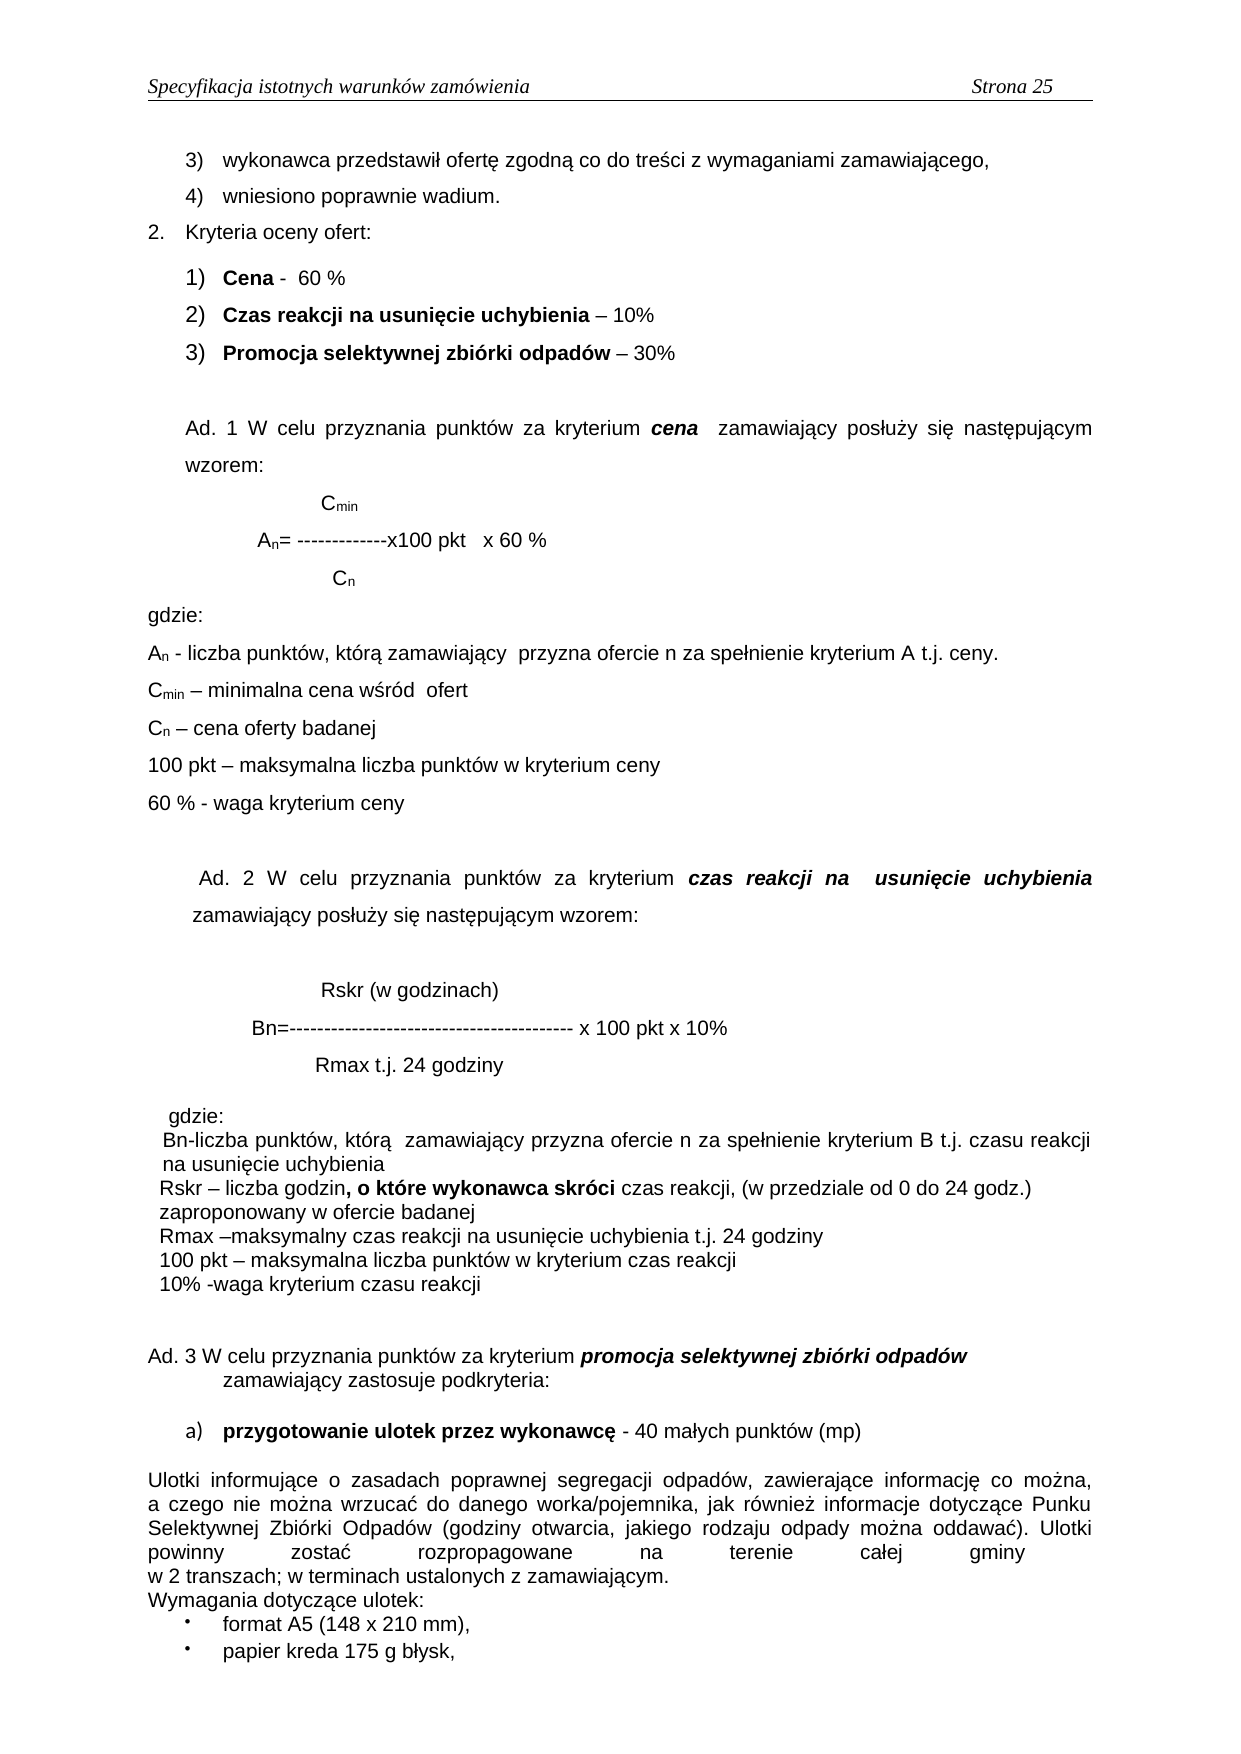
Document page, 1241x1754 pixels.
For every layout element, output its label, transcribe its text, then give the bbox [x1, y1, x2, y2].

text An= -------------x100 pkt x 60 % [148, 518, 1093, 555]
text zamawiający zastosuje podkryteria: [148, 1368, 1093, 1392]
text Ad. 3 W celu przyznania punktów za kryterium promocja selektywnej zbiórki odpadów [148, 1344, 1093, 1368]
text Ad. 1 W celu przyznania punktów za kryterium cena zamawiający posłuży się następującym wzorem: [185, 405, 1093, 480]
list Czas reakcji na usunięcie uchybienia – 10% [185, 293, 1093, 330]
text 100 pkt – maksymalna liczba punktów w kryterium ceny [148, 743, 1093, 780]
list Promocja selektywnej zbiórki odpadów – 30% [185, 330, 1093, 368]
list format A5 (148 x 210 mm), [185, 1612, 1093, 1636]
text Ulotki informujące o zasadach poprawnej segregacji odpadów, zawierające informację co można, a czego nie można wrzucać do danego worka/pojemnika, jak również informacje dotyczące Punku Selektywnej Zbiórki Odpadów (godziny otwarcia, jakiego rodzaju odpady można oddawać). Ulotki powinny zostać rozpropagowane na terenie całej gminy w 2 transzach; w terminach ustalonych z zamawiającym. [148, 1468, 1093, 1588]
text An - liczba punktów, którą zamawiający przyzna ofercie n za spełnienie kryterium A t.j. ceny. [148, 630, 1093, 668]
list Cena - 60 % [185, 255, 1093, 293]
text 10% -waga kryterium czasu reakcji [148, 1272, 1093, 1296]
text 100 pkt – maksymalna liczba punktów w kryterium czas reakcji [148, 1248, 1093, 1272]
text zaproponowany w ofercie badanej [148, 1200, 1093, 1224]
text Rmax t.j. 24 godziny [148, 1043, 1093, 1080]
text gdzie: [162, 1104, 1093, 1128]
text Cn – cena oferty badanej [148, 705, 1093, 743]
text Wymagania dotyczące ulotek: [148, 1588, 1093, 1612]
list przygotowanie ulotek przez wykonawcę - 40 małych punktów (mp) [185, 1416, 1093, 1444]
list wniesiono poprawnie wadium. [185, 183, 1093, 207]
text Bn=----------------------------------------- x 100 pkt x 10% [148, 1005, 1093, 1043]
text Ad. 2 W celu przyznania punktów za kryterium czas reakcji na usunięcie uchybienia zamawiający posłuży się następującym wzorem: [148, 855, 1093, 930]
text Rskr (w godzinach) [148, 968, 1093, 1005]
list papier kreda 175 g błysk, [185, 1639, 1093, 1663]
text gdzie: [148, 593, 1093, 630]
text Rmax –maksymalny czas reakcji na usunięcie uchybienia t.j. 24 godziny [148, 1224, 1093, 1248]
text 60 % - waga kryterium ceny [148, 780, 1093, 818]
text Cmin – minimalna cena wśród ofert [148, 668, 1093, 705]
text Bn-liczba punktów, którą zamawiający przyzna ofercie n za spełnienie kryterium B t.j. czasu reakcji na usunięcie uchybienia [162, 1128, 1093, 1176]
list wykonawca przedstawił ofertę zgodną co do treści z wymaganiami zamawiającego, [185, 148, 1093, 172]
text Cmin [148, 480, 1093, 518]
text Cn [148, 555, 1093, 593]
text Rskr – liczba godzin, o które wykonawca skróci czas reakcji, (w przedziale od 0 do 24 godz.) [148, 1176, 1093, 1200]
list Kryteria oceny ofert: [148, 219, 1093, 243]
